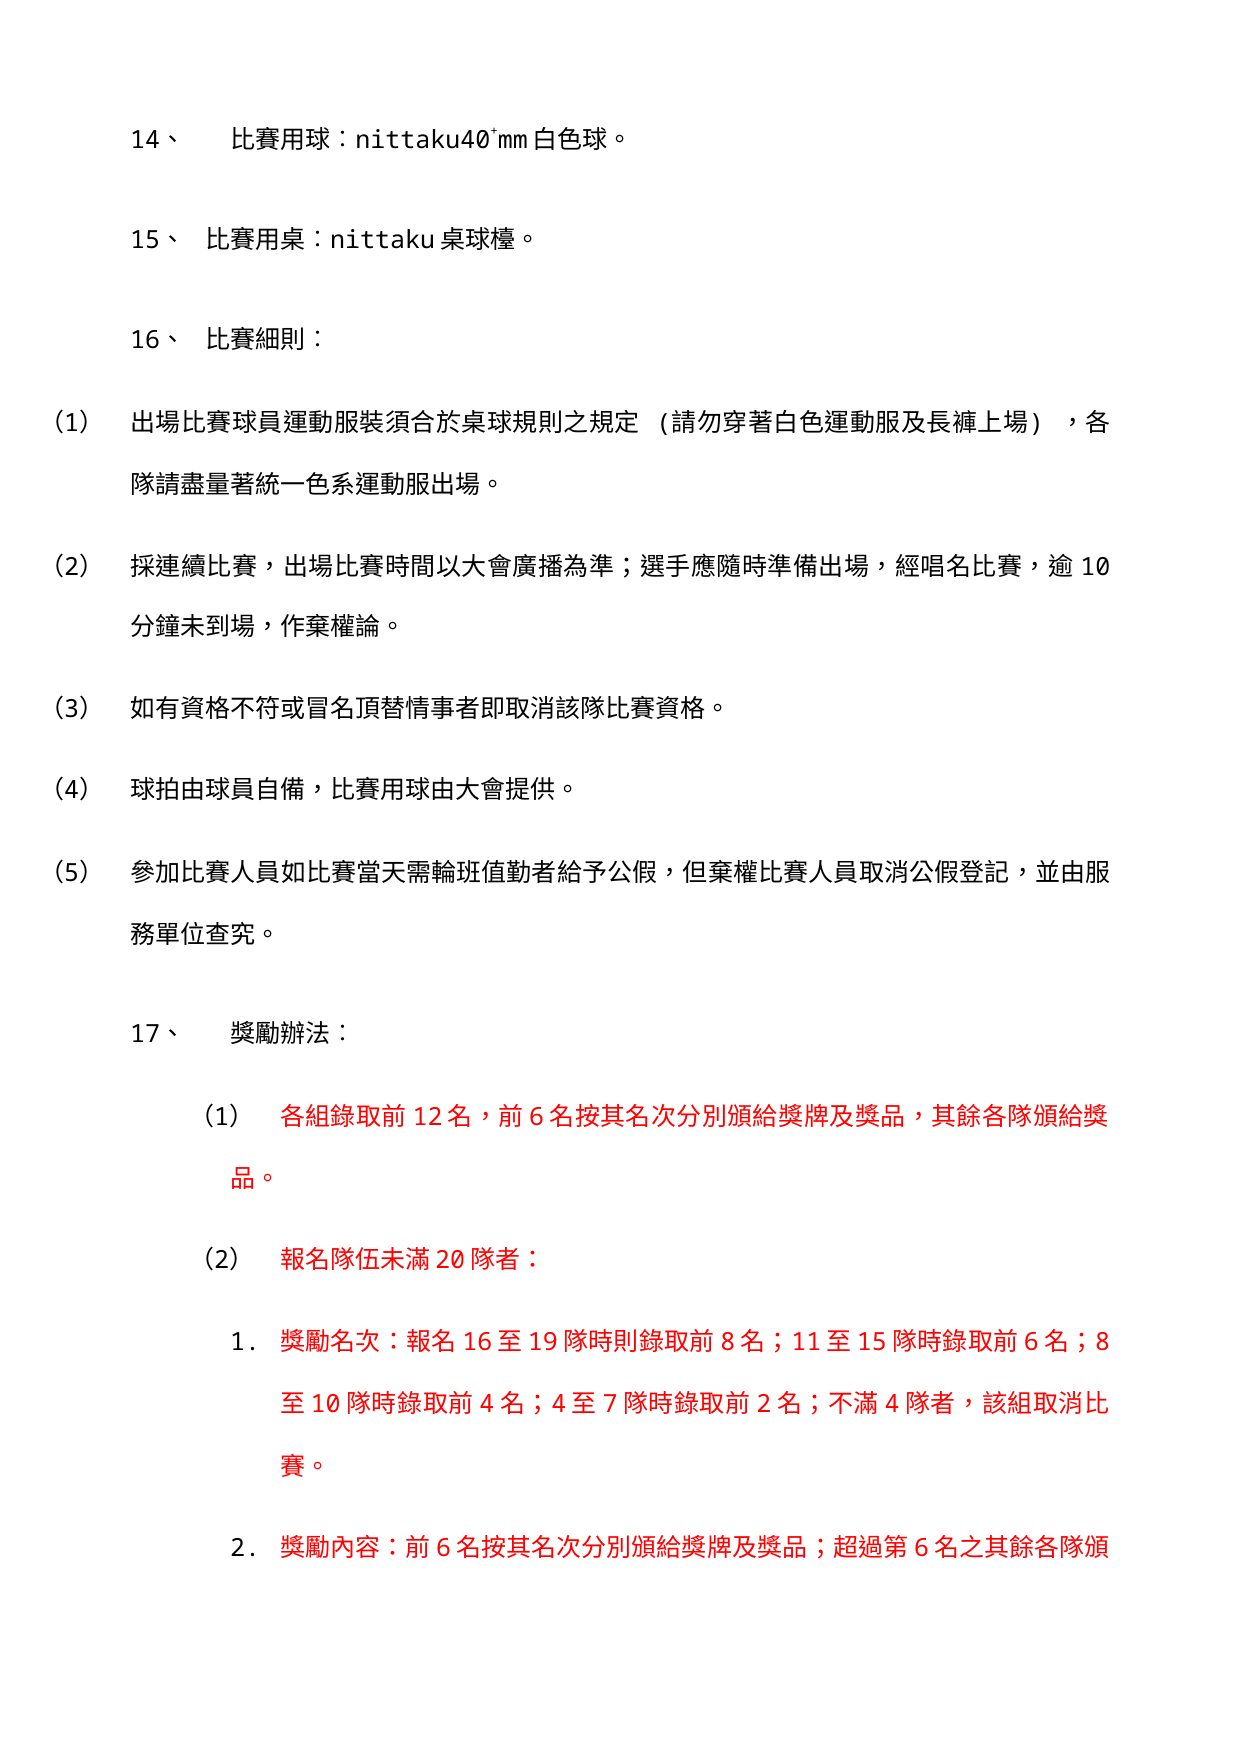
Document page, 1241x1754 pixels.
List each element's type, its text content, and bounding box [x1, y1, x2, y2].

list 各組錄取前12名，前6名按其名次分別頒給獎牌及獎品，其餘各隊頒給獎品。 [189, 1072, 1110, 1197]
list 獎勵內容：前6名按其名次分別頒給獎牌及獎品；超過第6名之其餘各隊頒 [230, 1504, 1110, 1566]
list 採連續比賽，出場比賽時間以大會廣播為準；選手應隨時準備出場，經唱名比賽，逾10分鐘未到場，作棄權論。 [39, 522, 1110, 647]
list 比賽用桌︰nittaku桌球檯。 [130, 197, 1110, 260]
list 獎勵名次：報名16至19隊時則錄取前8名；11至15隊時錄取前6名；8至10隊時錄取前4名；4至7隊時錄取前2名；不滿4隊者，該組取消比賽。 [230, 1297, 1110, 1485]
list 參加比賽人員如比賽當天需輪班值勤者給予公假，但棄權比賽人員取消公假登記，並由服務單位查究。 [39, 829, 1110, 954]
list 如有資格不符或冒名頂替情事者即取消該隊比賽資格。 [39, 666, 1110, 729]
list 獎勵辦法︰ [130, 991, 1110, 1054]
list 比賽用球︰nittaku40+mm白色球。 [130, 97, 1110, 160]
list 比賽細則︰ [130, 297, 1110, 360]
list 報名隊伍未滿20隊者： [189, 1216, 1110, 1279]
list 出場比賽球員運動服裝須合於桌球規則之規定 (請勿穿著白色運動服及長褲上場) ，各隊請盡量著統一色系運動服出場。 [39, 379, 1110, 504]
list 球拍由球員自備，比賽用球由大會提供。 [39, 747, 1110, 810]
